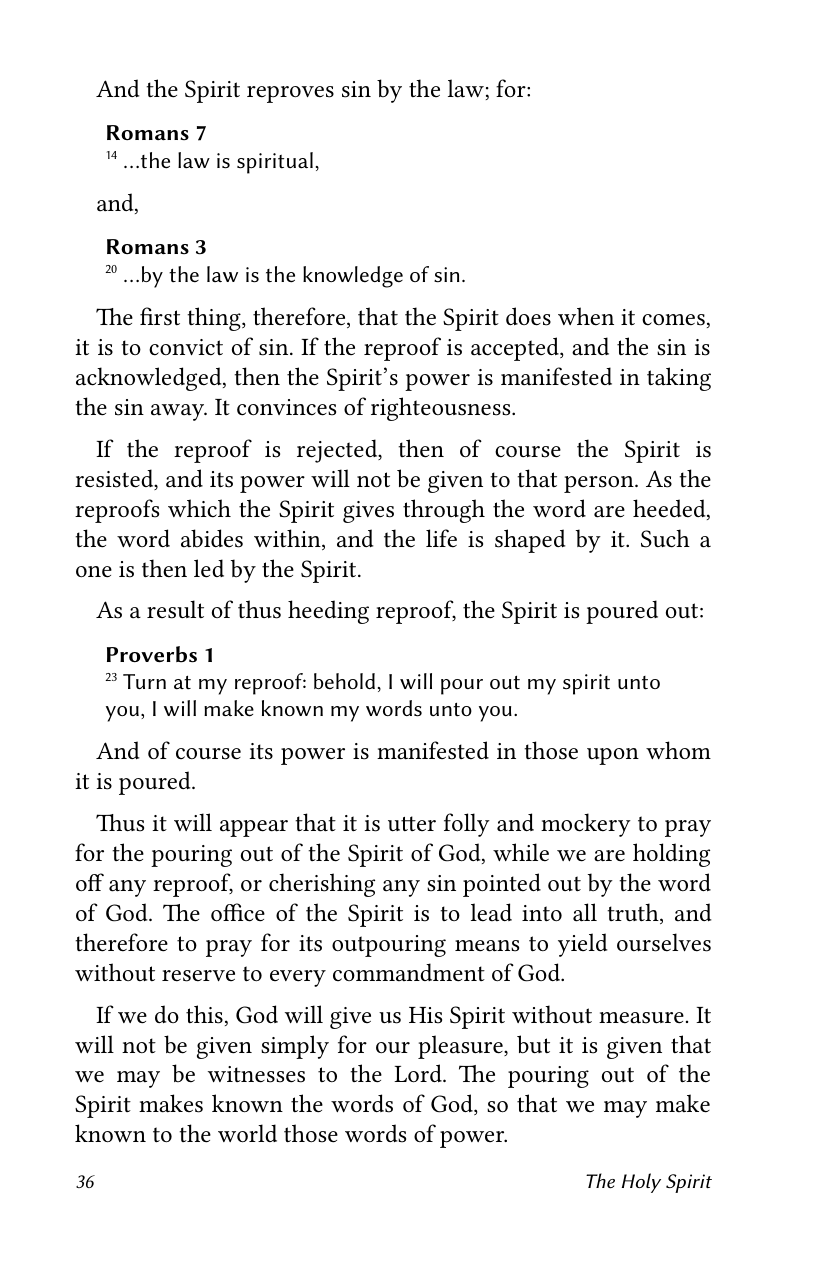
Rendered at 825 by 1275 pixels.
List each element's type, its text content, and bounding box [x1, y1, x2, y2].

text Romans 7 [105, 120, 712, 146]
text 23 Turn at my reproof: behold, I will pour out my spirit unto you, I will make known my words unto you. [105, 669, 682, 722]
text 20 ...by the law is the knowledge of sin. [105, 262, 682, 288]
text The first thing, therefore, that the Spirit does when it comes, it is to convict of sin. If the reproof is accepted, and the sin is acknowledged, then the Spirit’s power is manifested in taking the sin away. It convinces of righteousness. [75, 303, 712, 422]
text And of course its power is manifested in those upon whom it is poured. [75, 737, 712, 796]
text Proverbs 1 [105, 641, 712, 668]
text As a result of thus heeding reproof, the Spirit is poured out: [75, 597, 712, 625]
text If the reproof is rejected, then of course the Spirit is resisted, and its power will not be given to that person. As the reproofs which the Spirit gives through the word are heeded, the word abides within, and the life is shaped by it. Such a one is then led by the Spirit. [75, 435, 712, 583]
text If we do this, God will give us His Spirit without measure. It will not be given simply for our pleasure, but it is given that we may be witnesses to the Lord. The pouring out of the Spirit makes known the words of God, so that we may make known to the world those words of power. [75, 1001, 712, 1149]
text Romans 3 [105, 234, 712, 260]
text And the Spirit reproves sin by the law; for: [75, 75, 712, 103]
text Thus it will appear that it is utter folly and mockery to pray for the pouring out of the Spirit of God, while we are holding off any reproof, or cherishing any sin pointed out by the word of God. The office of the Spirit is to lead into all truth, and therefore to pray for its outpouring means to yield ourselves without reserve to every commandment of God. [75, 809, 712, 987]
text and, [75, 189, 712, 218]
text 14 ...the law is spiritual, [105, 147, 682, 174]
